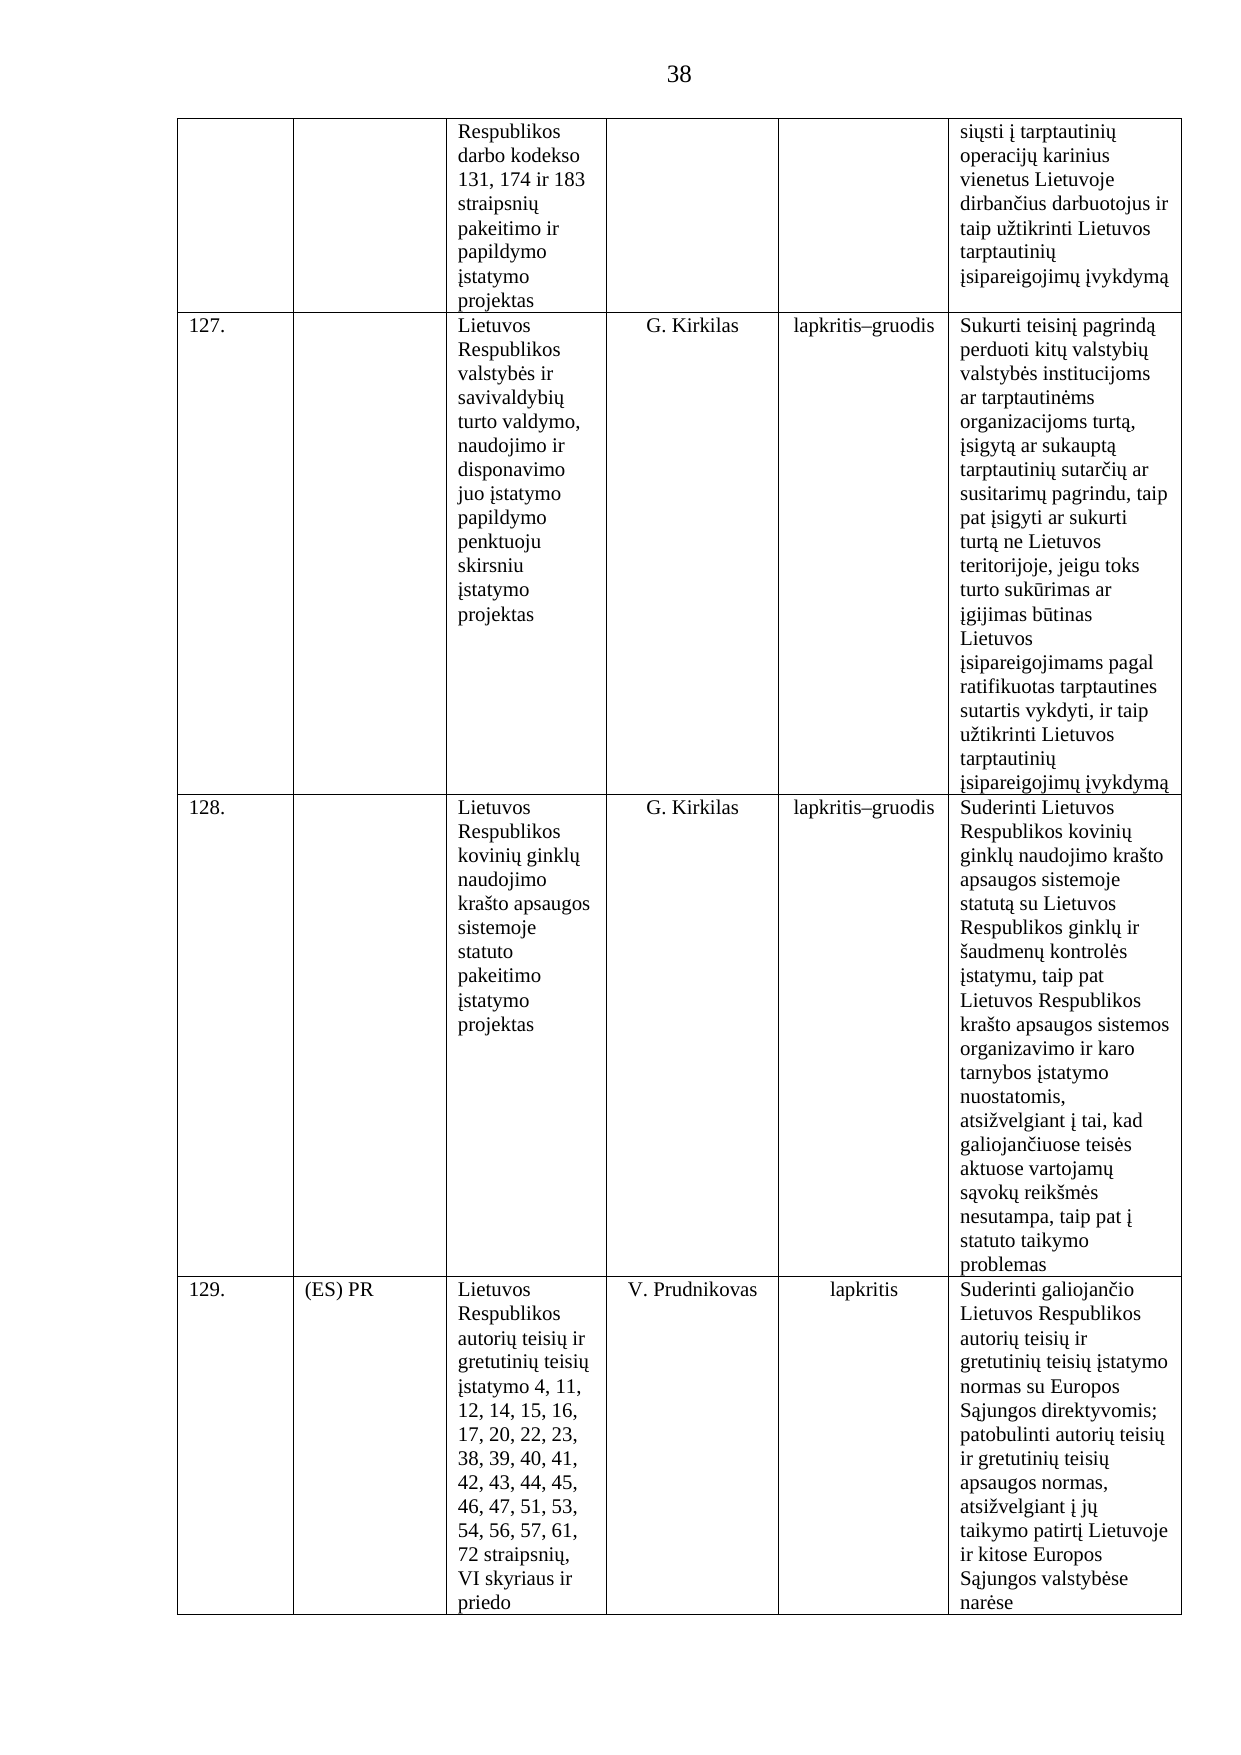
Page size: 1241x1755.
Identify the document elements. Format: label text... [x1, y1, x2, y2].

table_cell Suderinti Lietuvos Respublikos kovinių ginklų naudojimo krašto apsaugos sistemoje statutą su Lietuvos Respublikos ginklų ir šaudmenų kontrolės įstatymu, taip pat Lietuvos Respublikos krašto apsaugos sistemos organizavimo ir karo tarnybos įstatymo nuostatomis, atsižvelgiant į tai, kad galiojančiuose teisės aktuose vartojamų sąvokų reikšmės nesutampa, taip pat į statuto taikymo problemas [949, 795, 1181, 1276]
table_cell (ES) PR [294, 1277, 446, 1614]
table_cell [294, 313, 446, 794]
table_cell G. Kirkilas [607, 795, 778, 1276]
table_cell siųsti į tarptautinių operacijų karinius vienetus Lietuvoje dirbančius darbuotojus ir taip užtikrinti Lietuvos tarptautinių įsipareigojimų įvykdymą [949, 119, 1181, 312]
table_cell 128. [178, 795, 293, 1276]
table_cell lapkritis–gruodis [779, 795, 948, 1276]
table_cell V. Prudnikovas [607, 1277, 778, 1614]
table_cell Lietuvos Respublikos autorių teisių ir gretutinių teisių įstatymo 4, 11, 12, 14, 15, 16, 17, 20, 22, 23, 38, 39, 40, 41, 42, 43, 44, 45, 46, 47, 51, 53, 54, 56, 57, 61, 72 straipsnių, VI skyriaus ir priedo [447, 1277, 606, 1614]
table_cell [607, 119, 778, 312]
table_cell lapkritis [779, 1277, 948, 1614]
table_cell [294, 119, 446, 312]
table_cell Respublikos darbo kodekso 131, 174 ir 183 straipsnių pakeitimo ir papildymo įstatymo projektas [447, 119, 606, 312]
table_cell [294, 795, 446, 1276]
table_cell lapkritis–gruodis [779, 313, 948, 794]
table_cell Lietuvos Respublikos valstybės ir savivaldybių turto valdymo, naudojimo ir disponavimo juo įstatymo papildymo penktuoju skirsniu įstatymo projektas [447, 313, 606, 794]
table_cell [178, 119, 293, 312]
table_cell [779, 119, 948, 312]
table_cell Sukurti teisinį pagrindą perduoti kitų valstybių valstybės institucijoms ar tarptautinėms organizacijoms turtą, įsigytą ar sukauptą tarptautinių sutarčių ar susitarimų pagrindu, taip pat įsigyti ar sukurti turtą ne Lietuvos teritorijoje, jeigu toks turto sukūrimas ar įgijimas būtinas Lietuvos įsipareigojimams pagal ratifikuotas tarptautines sutartis vykdyti, ir taip užtikrinti Lietuvos tarptautinių įsipareigojimų įvykdymą [949, 313, 1181, 794]
table_cell Suderinti galiojančio Lietuvos Respublikos autorių teisių ir gretutinių teisių įstatymo normas su Europos Sąjungos direktyvomis; patobulinti autorių teisių ir gretutinių teisių apsaugos normas, atsižvelgiant į jų taikymo patirtį Lietuvoje ir kitose Europos Sąjungos valstybėse narėse [949, 1277, 1181, 1614]
table_cell G. Kirkilas [607, 313, 778, 794]
table_cell 129. [178, 1277, 293, 1614]
table_cell Lietuvos Respublikos kovinių ginklų naudojimo krašto apsaugos sistemoje statuto pakeitimo įstatymo projektas [447, 795, 606, 1276]
table_cell 127. [178, 313, 293, 794]
